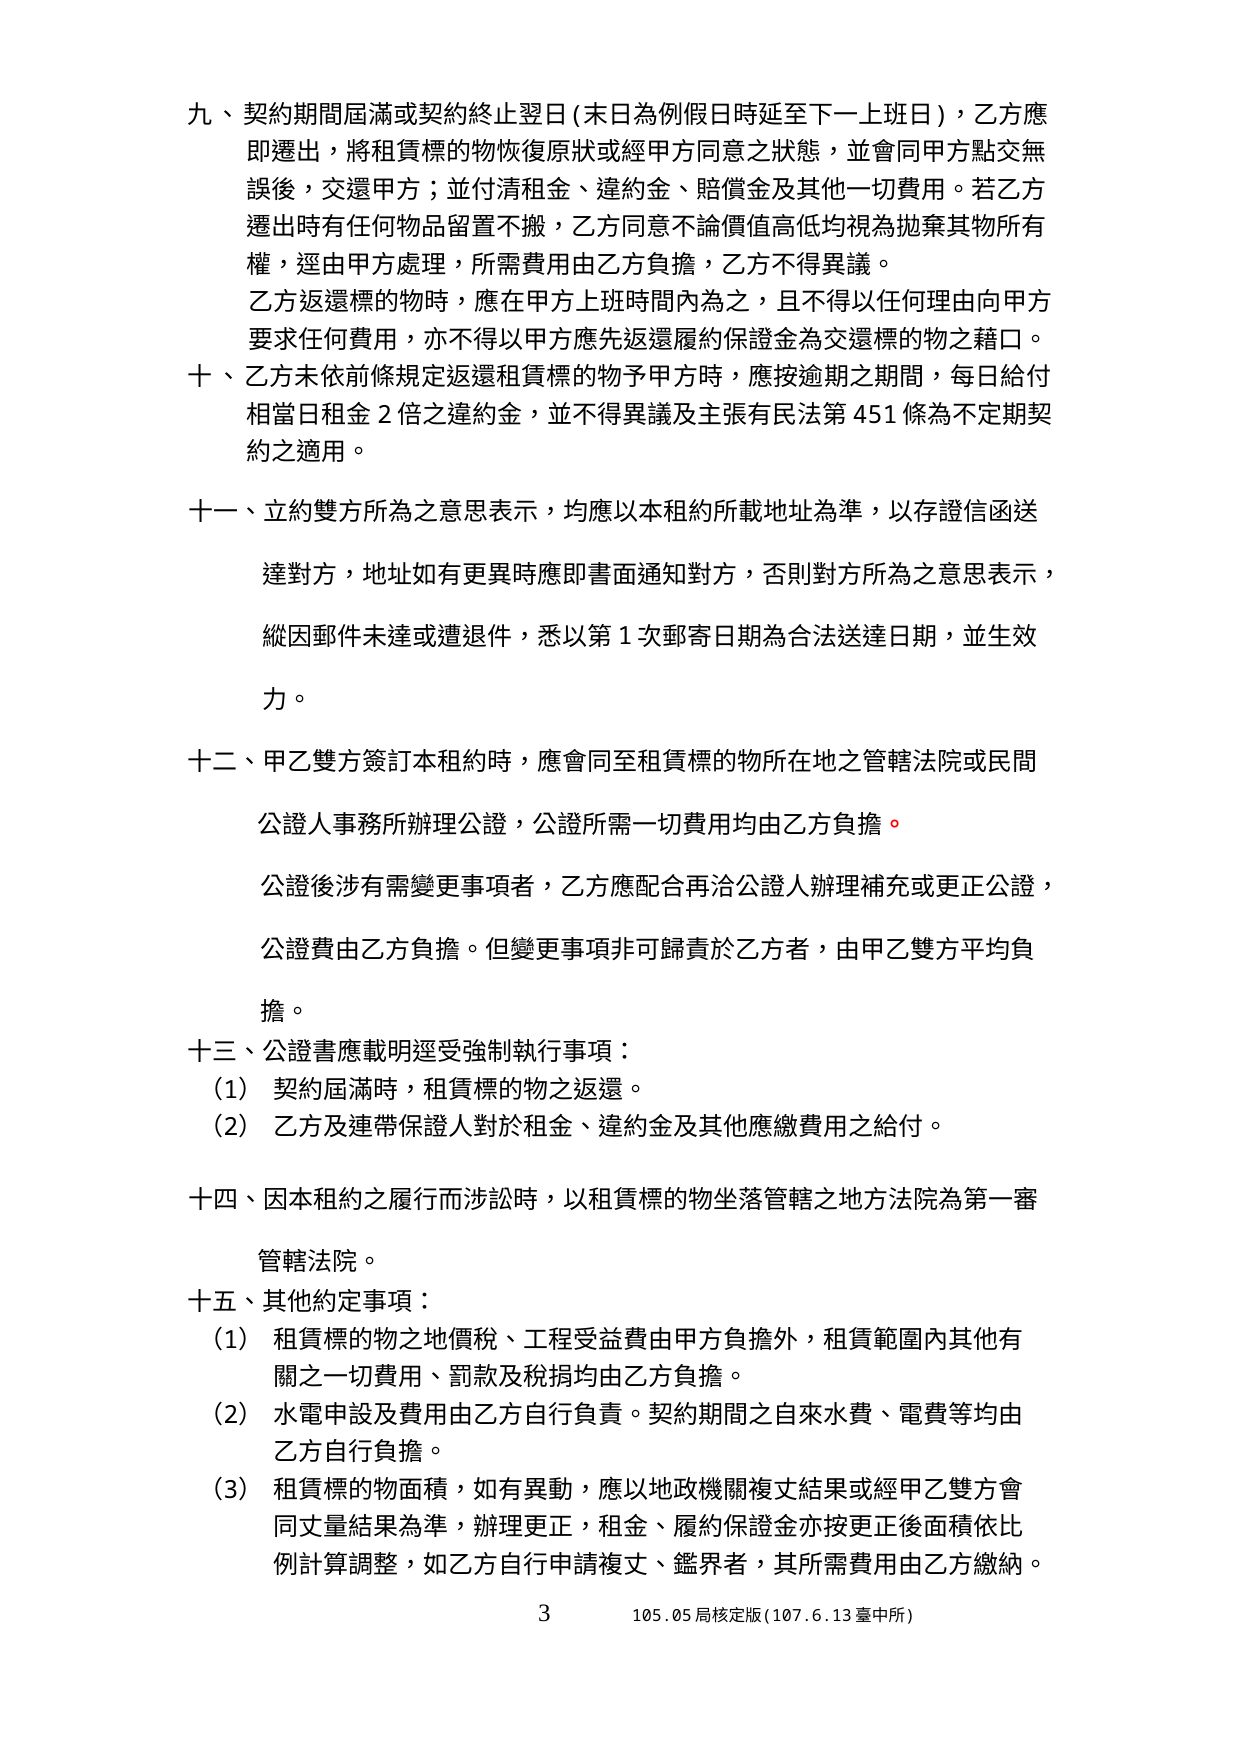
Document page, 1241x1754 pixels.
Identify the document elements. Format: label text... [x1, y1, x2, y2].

list 租賃標的物之地價稅、工程受益費由甲方負擔外，租賃範圍內其他有關之一切費用、罰款及稅捐均由乙方負擔。 [198, 1318, 1047, 1393]
text 十、乙方未依前條規定返還租賃標的物予甲方時，應按逾期之期間，每日給付相當日租金2倍之違約金，並不得異議及主張有民法第451條為不定期契約之適用。 [187, 356, 1053, 468]
list 乙方及連帶保證人對於租金、違約金及其他應繳費用之給付。 [198, 1106, 1047, 1143]
text 九、契約期間屆滿或契約終止翌日(末日為例假日時延至下一上班日)，乙方應即遷出，將租賃標的物恢復原狀或經甲方同意之狀態，並會同甲方點交無誤後，交還甲方；並付清租金、違約金、賠償金及其他一切費用。若乙方遷出時有任何物品留置不搬，乙方同意不論價值高低均視為拋棄其物所有權，逕由甲方處理，所需費用由乙方負擔，乙方不得異議。 [187, 93, 1053, 281]
text 十三、公證書應載明逕受強制執行事項： [187, 1031, 1053, 1068]
list 租賃標的物面積，如有異動，應以地政機關複丈結果或經甲乙雙方會同丈量結果為準，辦理更正，租金、履約保證金亦按更正後面積依比例計算調整，如乙方自行申請複丈、鑑界者，其所需費用由乙方繳納。 [198, 1468, 1047, 1581]
list 契約屆滿時，租賃標的物之返還。 [198, 1068, 1047, 1106]
list 水電申設及費用由乙方自行負責。契約期間之自來水費、電費等均由乙方自行負擔。 [198, 1393, 1047, 1468]
text 乙方返還標的物時，應在甲方上班時間內為之，且不得以任何理由向甲方要求任何費用，亦不得以甲方應先返還履約保證金為交還標的物之藉口。 [249, 281, 1053, 356]
text 十二、甲乙雙方簽訂本租約時，應會同至租賃標的物所在地之管轄法院或民間公證人事務所辦理公證，公證所需一切費用均由乙方負擔。 [187, 718, 1053, 843]
text 十四、因本租約之履行而涉訟時，以租賃標的物坐落管轄之地方法院為第一審管轄法院。 [189, 1156, 1053, 1281]
text 公證後涉有需變更事項者，乙方應配合再洽公證人辦理補充或更正公證，公證費由乙方負擔。但變更事項非可歸責於乙方者，由甲乙雙方平均負擔。 [260, 843, 1053, 1031]
text 十一、立約雙方所為之意思表示，均應以本租約所載地址為準，以存證信函送達對方，地址如有更異時應即書面通知對方，否則對方所為之意思表示，縱因郵件未達或遭退件，悉以第1次郵寄日期為合法送達日期，並生效力。 [189, 468, 1053, 718]
text 十五、其他約定事項： [187, 1281, 1053, 1318]
